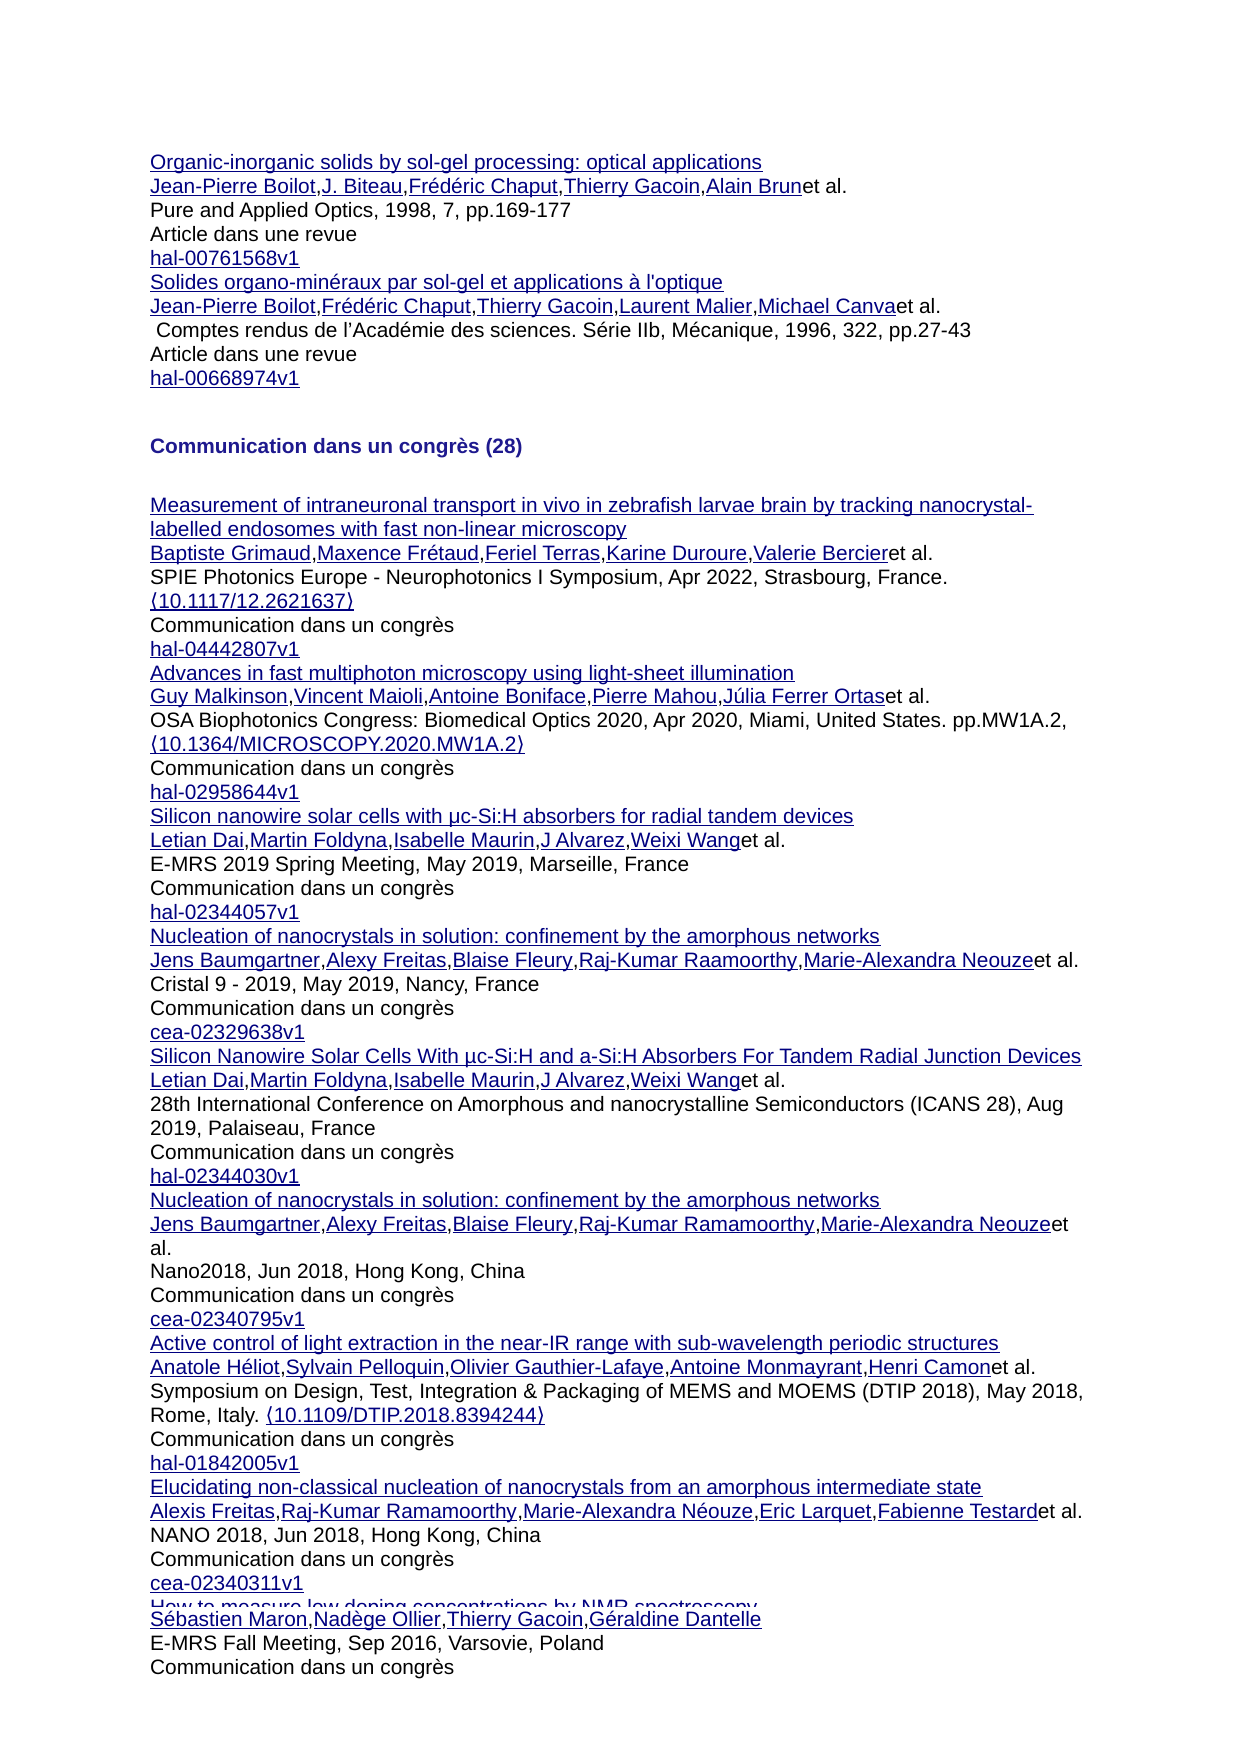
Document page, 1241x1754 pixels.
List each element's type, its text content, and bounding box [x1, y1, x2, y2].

table_cell Advances in fast multiphoton microscopy using light-sheet illumination Guy Malkinson,Vincent Maioli,Antoine Boniface,Pierre Mahou,Júlia Ferrer Ortaset al. OSA Biophotonics Congress: Biomedical Optics 2020, Apr 2020, Miami, United States. pp.MW1A.2, ⟨10.1364/MICROSCOPY.2020.MW1A.2⟩ Communication dans un congrès hal-02958644v1 [150, 660, 1090, 804]
table_cell Organic-inorganic solids by sol-gel processing: optical applications Jean-Pierre Boilot,J. Biteau,Frédéric Chaput,Thierry Gacoin,Alain Brunet al. Pure and Applied Optics, 1998, 7, pp.169-177 Article dans une revue hal-00761568v1 [150, 150, 1090, 270]
table_cell How to measure low doping concentrations by NMR spectroscopy Sébastien Maron,Nadège Ollier,Thierry Gacoin,Géraldine Dantelle E-MRS Fall Meeting, Sep 2016, Varsovie, Poland Communication dans un congrès [150, 1595, 1090, 1679]
table_cell Silicon Nanowire Solar Cells With µc-Si:H and a-Si:H Absorbers For Tandem Radial Junction Devices Letian Dai,Martin Foldyna,Isabelle Maurin,J Alvarez,Weixi Wanget al. 28th International Conference on Amorphous and nanocrystalline Semiconductors (ICANS 28), Aug 2019, Palaiseau, France Communication dans un congrès hal-02344030v1 [150, 1044, 1090, 1187]
table_cell Nucleation of nanocrystals in solution: confinement by the amorphous networks Jens Baumgartner,Alexy Freitas,Blaise Fleury,Raj-Kumar Ramamoorthy,Marie-Alexandra Neouzeet al. Nano2018, Jun 2018, Hong Kong, China Communication dans un congrès cea-02340795v1 [150, 1188, 1090, 1331]
table_cell Active control of light extraction in the near-IR range with sub-wavelength periodic structures Anatole Héliot,Sylvain Pelloquin,Olivier Gauthier-Lafaye,Antoine Monmayrant,Henri Camonet al. Symposium on Design, Test, Integration & Packaging of MEMS and MOEMS (DTIP 2018), May 2018, Rome, Italy. ⟨10.1109/DTIP.2018.8394244⟩ Communication dans un congrès hal-01842005v1 [150, 1331, 1090, 1475]
table_cell Nucleation of nanocrystals in solution: confinement by the amorphous networks Jens Baumgartner,Alexy Freitas,Blaise Fleury,Raj-Kumar Raamoorthy,Marie-Alexandra Neouzeet al. Cristal 9 - 2019, May 2019, Nancy, France Communication dans un congrès cea-02329638v1 [150, 924, 1090, 1044]
table_cell Elucidating non-classical nucleation of nanocrystals from an amorphous intermediate state Alexis Freitas,Raj-Kumar Ramamoorthy,Marie-Alexandra Néouze,Eric Larquet,Fabienne Testardet al. NANO 2018, Jun 2018, Hong Kong, China Communication dans un congrès cea-02340311v1 [150, 1475, 1090, 1595]
subtitle Communication dans un congrès (28) [150, 434, 1090, 458]
table_cell Solides organo-minéraux par sol-gel et applications à l'optique Jean-Pierre Boilot,Frédéric Chaput,Thierry Gacoin,Laurent Malier,Michael Canvaet al. Comptes rendus de l’Académie des sciences. Série IIb, Mécanique, 1996, 322, pp.27-43 Article dans une revue hal-00668974v1 [150, 270, 1090, 389]
table_header Measurement of intraneuronal transport in vivo in zebrafish larvae brain by tracking nanocrystal-labelled endosomes with fast non-linear microscopy Baptiste Grimaud,Maxence Frétaud,Feriel Terras,Karine Duroure,Valerie Bercieret al. SPIE Photonics Europe - Neurophotonics I Symposium, Apr 2022, Strasbourg, France. ⟨10.1117/12.2621637⟩ Communication dans un congrès hal-04442807v1 [150, 493, 1090, 660]
table_cell Silicon nanowire solar cells with μc-Si:H absorbers for radial tandem devices Letian Dai,Martin Foldyna,Isabelle Maurin,J Alvarez,Weixi Wanget al. E-MRS 2019 Spring Meeting, May 2019, Marseille, France Communication dans un congrès hal-02344057v1 [150, 804, 1090, 924]
